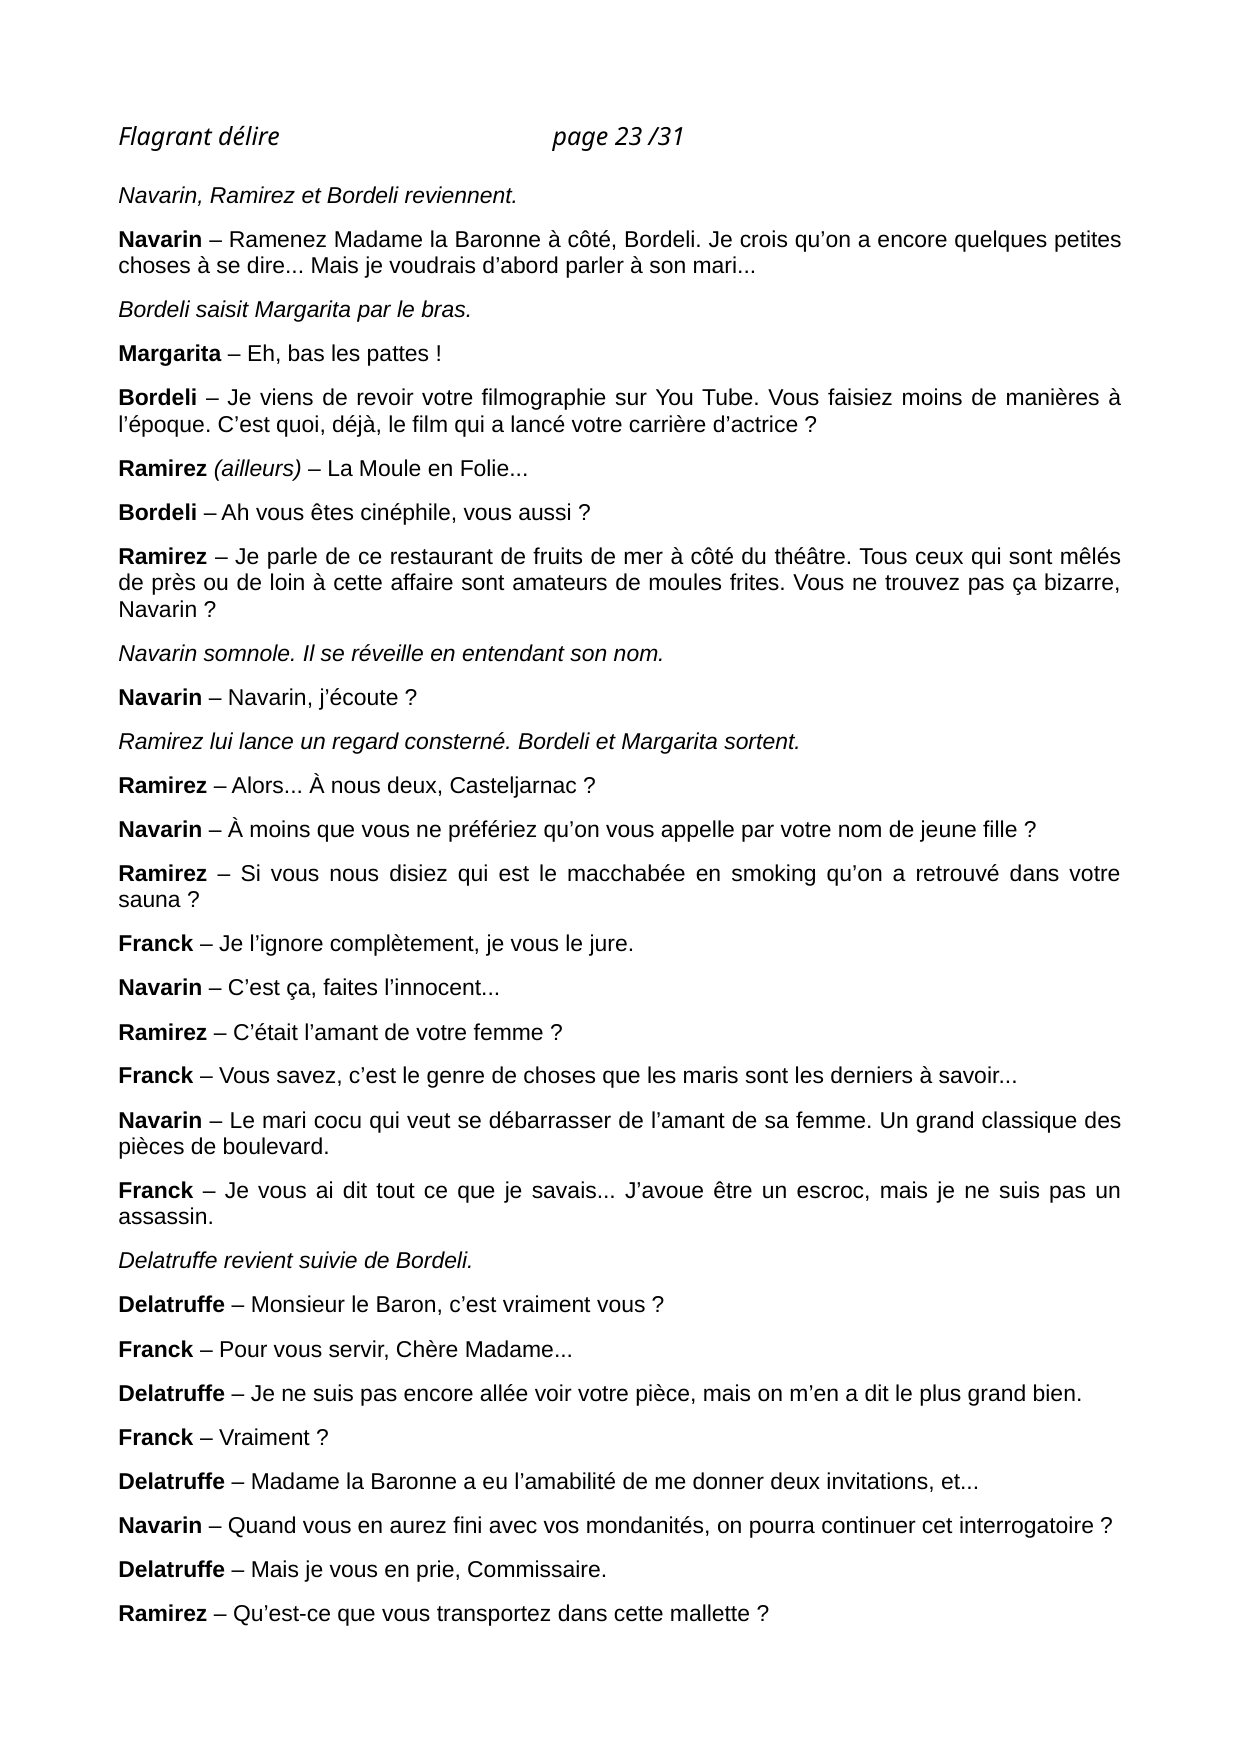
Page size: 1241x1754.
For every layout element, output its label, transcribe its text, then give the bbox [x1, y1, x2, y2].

text Franck – Vous savez, c’est le genre de choses que les maris sont les derniers à savoir... [118, 1062, 1122, 1089]
text Bordeli – Je viens de revoir votre filmographie sur You Tube. Vous faisiez moins de manières à l’époque. C’est quoi, déjà, le film qui a lancé votre carrière d’actrice ? [118, 384, 1122, 437]
text Margarita – Eh, bas les pattes ! [118, 340, 1122, 367]
text Delatruffe – Madame la Baronne a eu l’amabilité de me donner deux invitations, et... [118, 1468, 1122, 1494]
text Ramirez – Si vous nous disiez qui est le macchabée en smoking qu’on a retrouvé dans votre sauna ? [118, 860, 1122, 913]
text Franck – Je l’ignore complètement, je vous le jure. [118, 930, 1122, 957]
text Delatruffe – Mais je vous en prie, Commissaire. [118, 1556, 1122, 1582]
text Ramirez lui lance un regard consterné. Bordeli et Margarita sortent. [118, 728, 1122, 754]
text Delatruffe – Monsieur le Baron, c’est vraiment vous ? [118, 1291, 1122, 1318]
text Navarin – Quand vous en aurez fini avec vos mondanités, on pourra continuer cet interrogatoire ? [118, 1512, 1122, 1538]
text Ramirez (ailleurs) – La Moule en Folie... [118, 455, 1122, 481]
text Ramirez – Qu’est-ce que vous transportez dans cette mallette ? [118, 1600, 1122, 1626]
text Ramirez – C’était l’amant de votre femme ? [118, 1018, 1122, 1045]
text Navarin – C’est ça, faites l’innocent... [118, 974, 1122, 1001]
text Navarin, Ramirez et Bordeli reviennent. [118, 182, 1122, 208]
text Navarin – Le mari cocu qui veut se débarrasser de l’amant de sa femme. Un grand classique des pièces de boulevard. [118, 1107, 1122, 1159]
text Bordeli – Ah vous êtes cinéphile, vous aussi ? [118, 499, 1122, 525]
text Ramirez – Alors... À nous deux, Casteljarnac ? [118, 772, 1122, 798]
text Navarin somnole. Il se réveille en entendant son nom. [118, 639, 1122, 666]
text Franck – Vraiment ? [118, 1424, 1122, 1450]
text Navarin – Ramenez Madame la Baronne à côté, Bordeli. Je crois qu’on a encore quelques petites choses à se dire... Mais je voudrais d’abord parler à son mari... [118, 226, 1122, 278]
text Franck – Pour vous servir, Chère Madame... [118, 1336, 1122, 1362]
text Delatruffe – Je ne suis pas encore allée voir votre pièce, mais on m’en a dit le plus grand bien. [118, 1379, 1122, 1406]
text Navarin – Navarin, j’écoute ? [118, 684, 1122, 710]
text Bordeli saisit Margarita par le bras. [118, 296, 1122, 322]
text Ramirez – Je parle de ce restaurant de fruits de mer à côté du théâtre. Tous ceux qui sont mêlés de près ou de loin à cette affaire sont amateurs de moules frites. Vous ne trouvez pas ça bizarre, Navarin ? [118, 543, 1122, 622]
text Navarin – À moins que vous ne préfériez qu’on vous appelle par votre nom de jeune fille ? [118, 816, 1122, 842]
text Delatruffe revient suivie de Bordeli. [118, 1247, 1122, 1274]
text Franck – Je vous ai dit tout ce que je savais... J’avoue être un escroc, mais je ne suis pas un assassin. [118, 1177, 1122, 1230]
